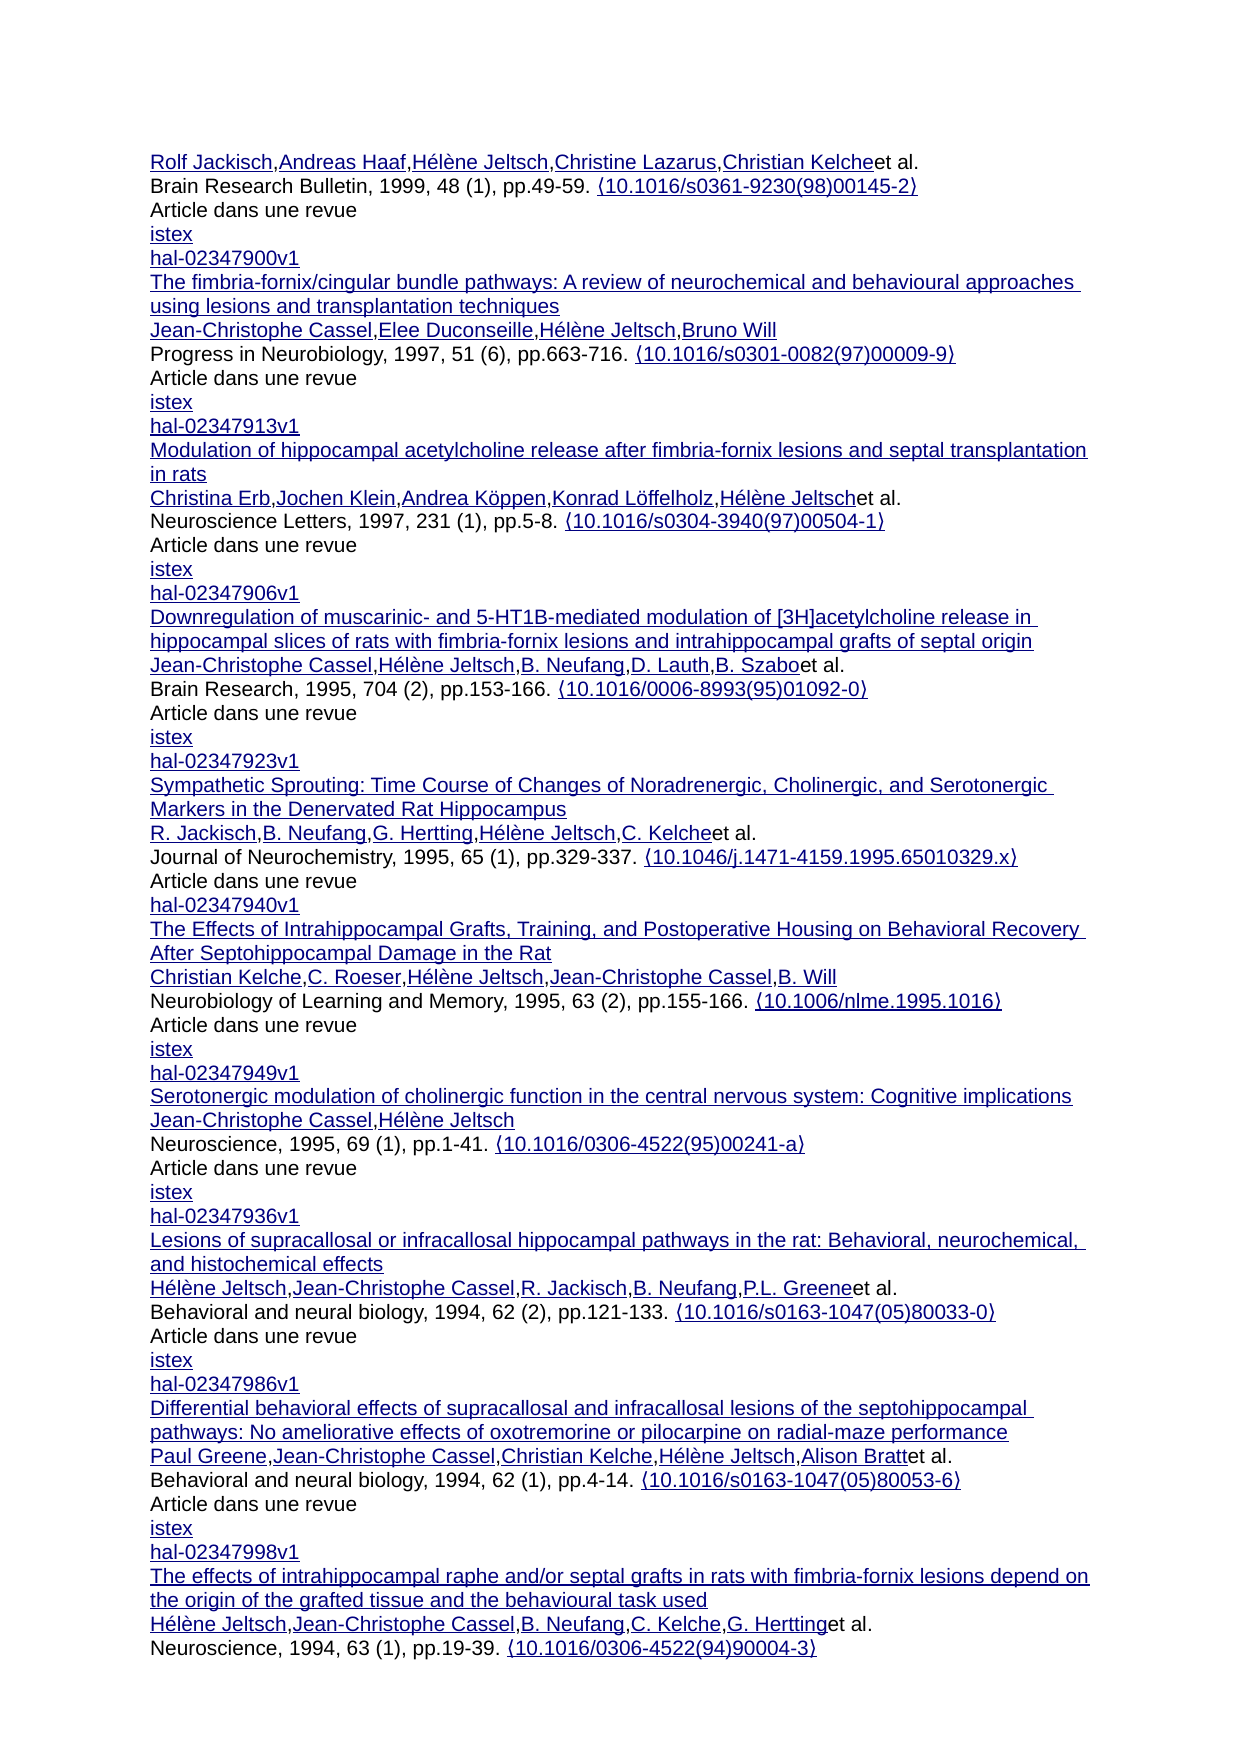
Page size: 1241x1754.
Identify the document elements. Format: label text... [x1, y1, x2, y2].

table_cell the origin of the grafted tissue and the behavioural task used Hélène Jeltsch,Jean-Christophe Cassel,B. Neufang,C. Kelche,G. Herttinget al. Neuroscience, 1994, 63 (1), pp.19-39. ⟨10.1016/0306-4522(94)90004-3⟩ [150, 1586, 1090, 1659]
table_cell Modulation of hippocampal acetylcholine release after fimbria-fornix lesions and septal transplantation in rats Christina Erb,Jochen Klein,Andrea Köppen,Konrad Löffelholz,Hélène Jeltschet al. Neuroscience Letters, 1997, 231 (1), pp.5-8. ⟨10.1016/s0304-3940(97)00504-1⟩ Article dans une revue istex hal-02347906v1 [150, 438, 1090, 605]
table_cell The Effects of Intrahippocampal Grafts, Training, and Postoperative Housing on Behavioral Recovery After Septohippocampal Damage in the Rat Christian Kelche,C. Roeser,Hélène Jeltsch,Jean-Christophe Cassel,B. Will Neurobiology of Learning and Memory, 1995, 63 (2), pp.155-166. ⟨10.1006/nlme.1995.1016⟩ Article dans une revue istex hal-02347949v1 [150, 917, 1090, 1084]
table_cell Serotonergic modulation of cholinergic function in the central nervous system: Cognitive implications Jean-Christophe Cassel,Hélène Jeltsch Neuroscience, 1995, 69 (1), pp.1-41. ⟨10.1016/0306-4522(95)00241-a⟩ Article dans une revue istex hal-02347936v1 [150, 1084, 1090, 1228]
table_cell Downregulation of muscarinic- and 5-HT1B-mediated modulation of [3H]acetylcholine release in hippocampal slices of rats with fimbria-fornix lesions and intrahippocampal grafts of septal origin Jean-Christophe Cassel,Hélène Jeltsch,B. Neufang,D. Lauth,B. Szaboet al. Brain Research, 1995, 704 (2), pp.153-166. ⟨10.1016/0006-8993(95)01092-0⟩ Article dans une revue istex hal-02347923v1 [150, 605, 1090, 773]
table_cell The fimbria-fornix/cingular bundle pathways: A review of neurochemical and behavioural approaches using lesions and transplantation techniques Jean-Christophe Cassel,Elee Duconseille,Hélène Jeltsch,Bruno Will Progress in Neurobiology, 1997, 51 (6), pp.663-716. ⟨10.1016/s0301-0082(97)00009-9⟩ Article dans une revue istex hal-02347913v1 [150, 270, 1090, 437]
table_cell Sympathetic Sprouting: Time Course of Changes of Noradrenergic, Cholinergic, and Serotonergic Markers in the Denervated Rat Hippocampus R. Jackisch,B. Neufang,G. Hertting,Hélène Jeltsch,C. Kelcheet al. Journal of Neurochemistry, 1995, 65 (1), pp.329-337. ⟨10.1046/j.1471-4159.1995.65010329.x⟩ Article dans une revue hal-02347940v1 [150, 773, 1090, 917]
table_cell The effects of intrahippocampal raphe and/or septal grafts in rats with fimbria-fornix lesions depend on [150, 1564, 1090, 1584]
table_cell Rolf Jackisch,Andreas Haaf,Hélène Jeltsch,Christine Lazarus,Christian Kelcheet al. Brain Research Bulletin, 1999, 48 (1), pp.49-59. ⟨10.1016/s0361-9230(98)00145-2⟩ Article dans une revue istex hal-02347900v1 [150, 150, 1090, 270]
table_cell Lesions of supracallosal or infracallosal hippocampal pathways in the rat: Behavioral, neurochemical, and histochemical effects Hélène Jeltsch,Jean-Christophe Cassel,R. Jackisch,B. Neufang,P.L. Greeneet al. Behavioral and neural biology, 1994, 62 (2), pp.121-133. ⟨10.1016/s0163-1047(05)80033-0⟩ Article dans une revue istex hal-02347986v1 [150, 1228, 1090, 1396]
table_cell Differential behavioral effects of supracallosal and infracallosal lesions of the septohippocampal pathways: No ameliorative effects of oxotremorine or pilocarpine on radial-maze performance Paul Greene,Jean-Christophe Cassel,Christian Kelche,Hélène Jeltsch,Alison Brattet al. Behavioral and neural biology, 1994, 62 (1), pp.4-14. ⟨10.1016/s0163-1047(05)80053-6⟩ Article dans une revue istex hal-02347998v1 [150, 1396, 1090, 1563]
